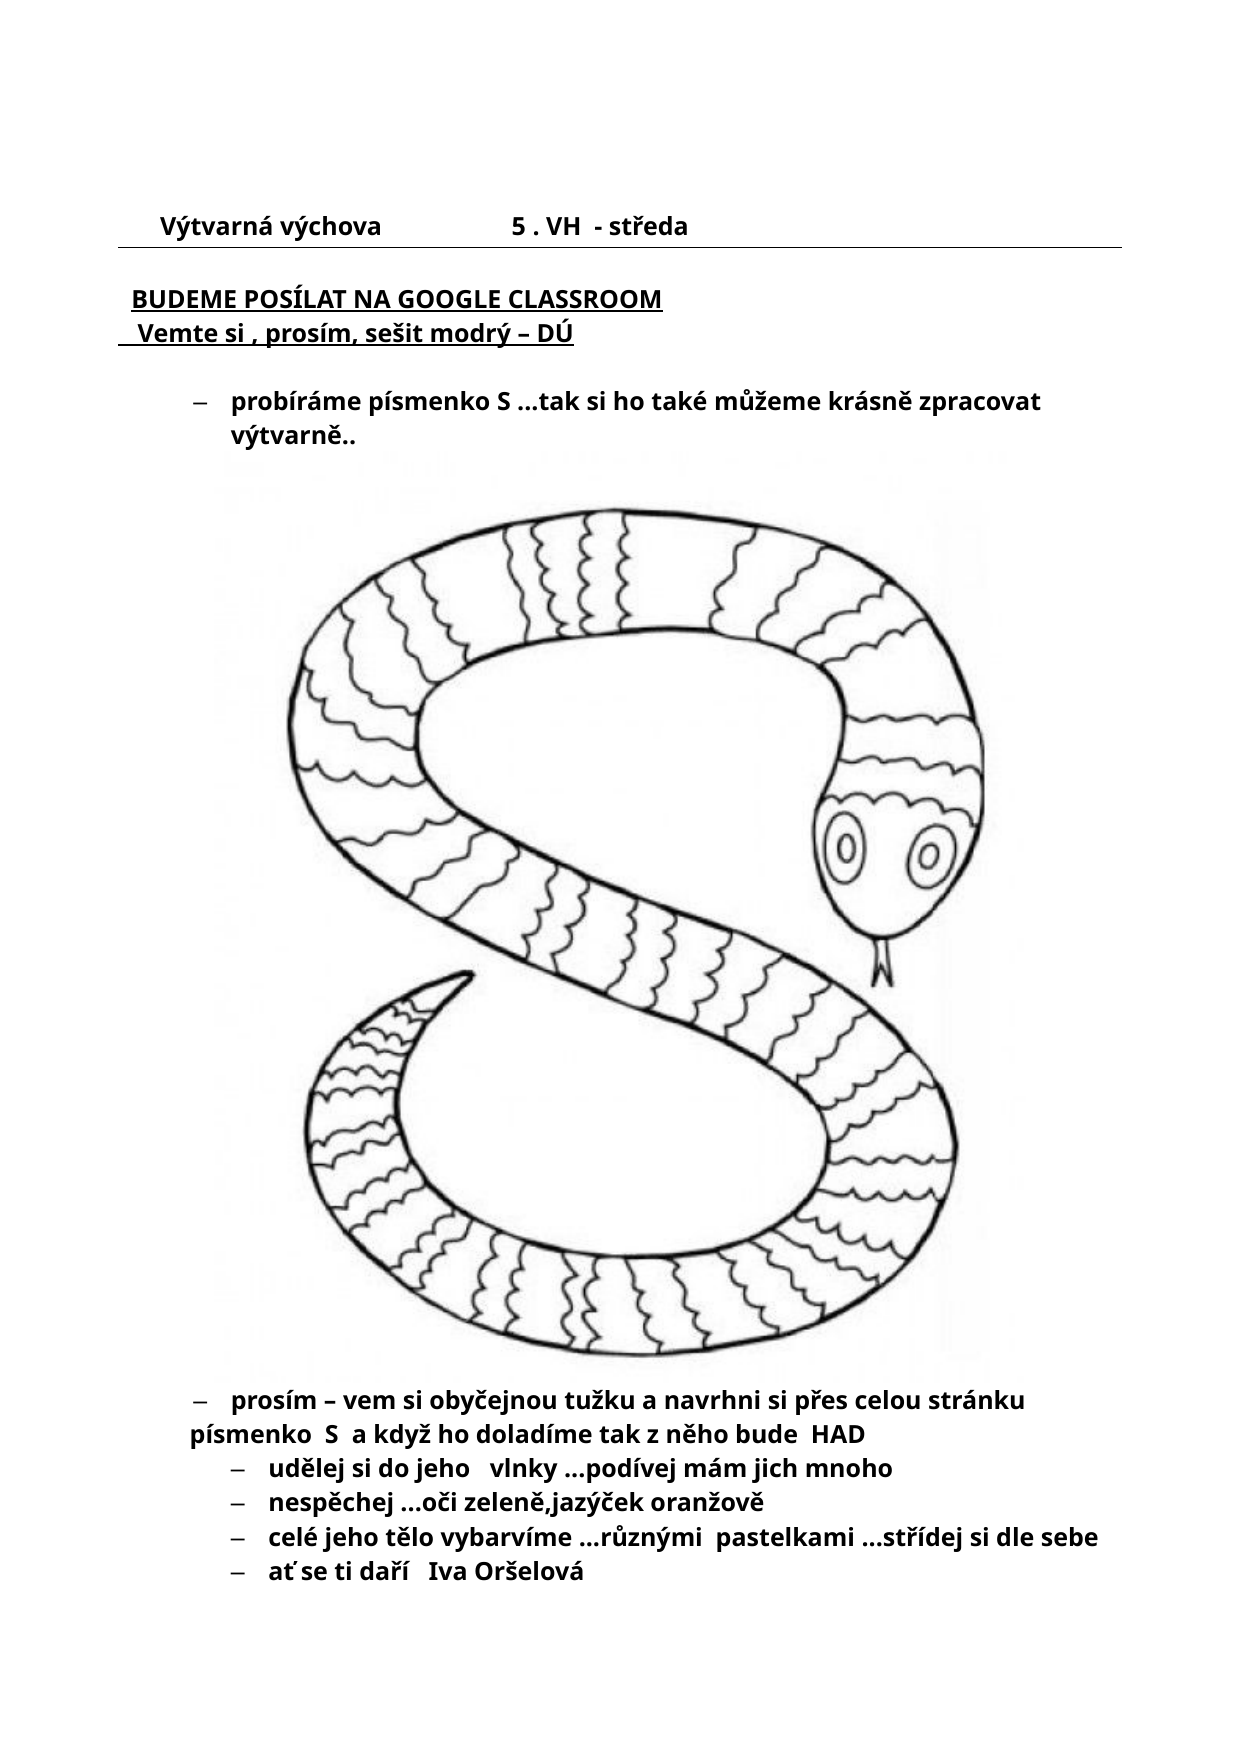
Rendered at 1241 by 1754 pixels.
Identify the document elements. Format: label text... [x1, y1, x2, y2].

list udělej si do jeho vlnky ...podívej mám jich mnoho [231, 1451, 1122, 1485]
picture [213, 451, 1027, 1383]
list celé jeho tělo vybarvíme ...různými pastelkami ...střídej si dle sebe [231, 1519, 1122, 1553]
list prosím – vem si obyčejnou tužku a navrhni si přes celou stránku [193, 452, 1122, 1417]
list nespěchej ...oči zeleně,jazýček oranžově [231, 1485, 1122, 1519]
text Výtvarná výchova 5 . VH - středa [118, 204, 1122, 247]
text Vemte si , prosím, sešit modrý – DÚ [118, 315, 1122, 349]
text písmenko S a když ho doladíme tak z něho bude HAD [118, 1417, 1122, 1451]
list probíráme písmenko S ...tak si ho také můžeme krásně zpracovat výtvarně.. [193, 383, 1122, 452]
list ať se ti daří Iva Oršelová [231, 1553, 1122, 1587]
text BUDEME POSÍLAT NA GOOGLE CLASSROOM [118, 281, 1122, 315]
